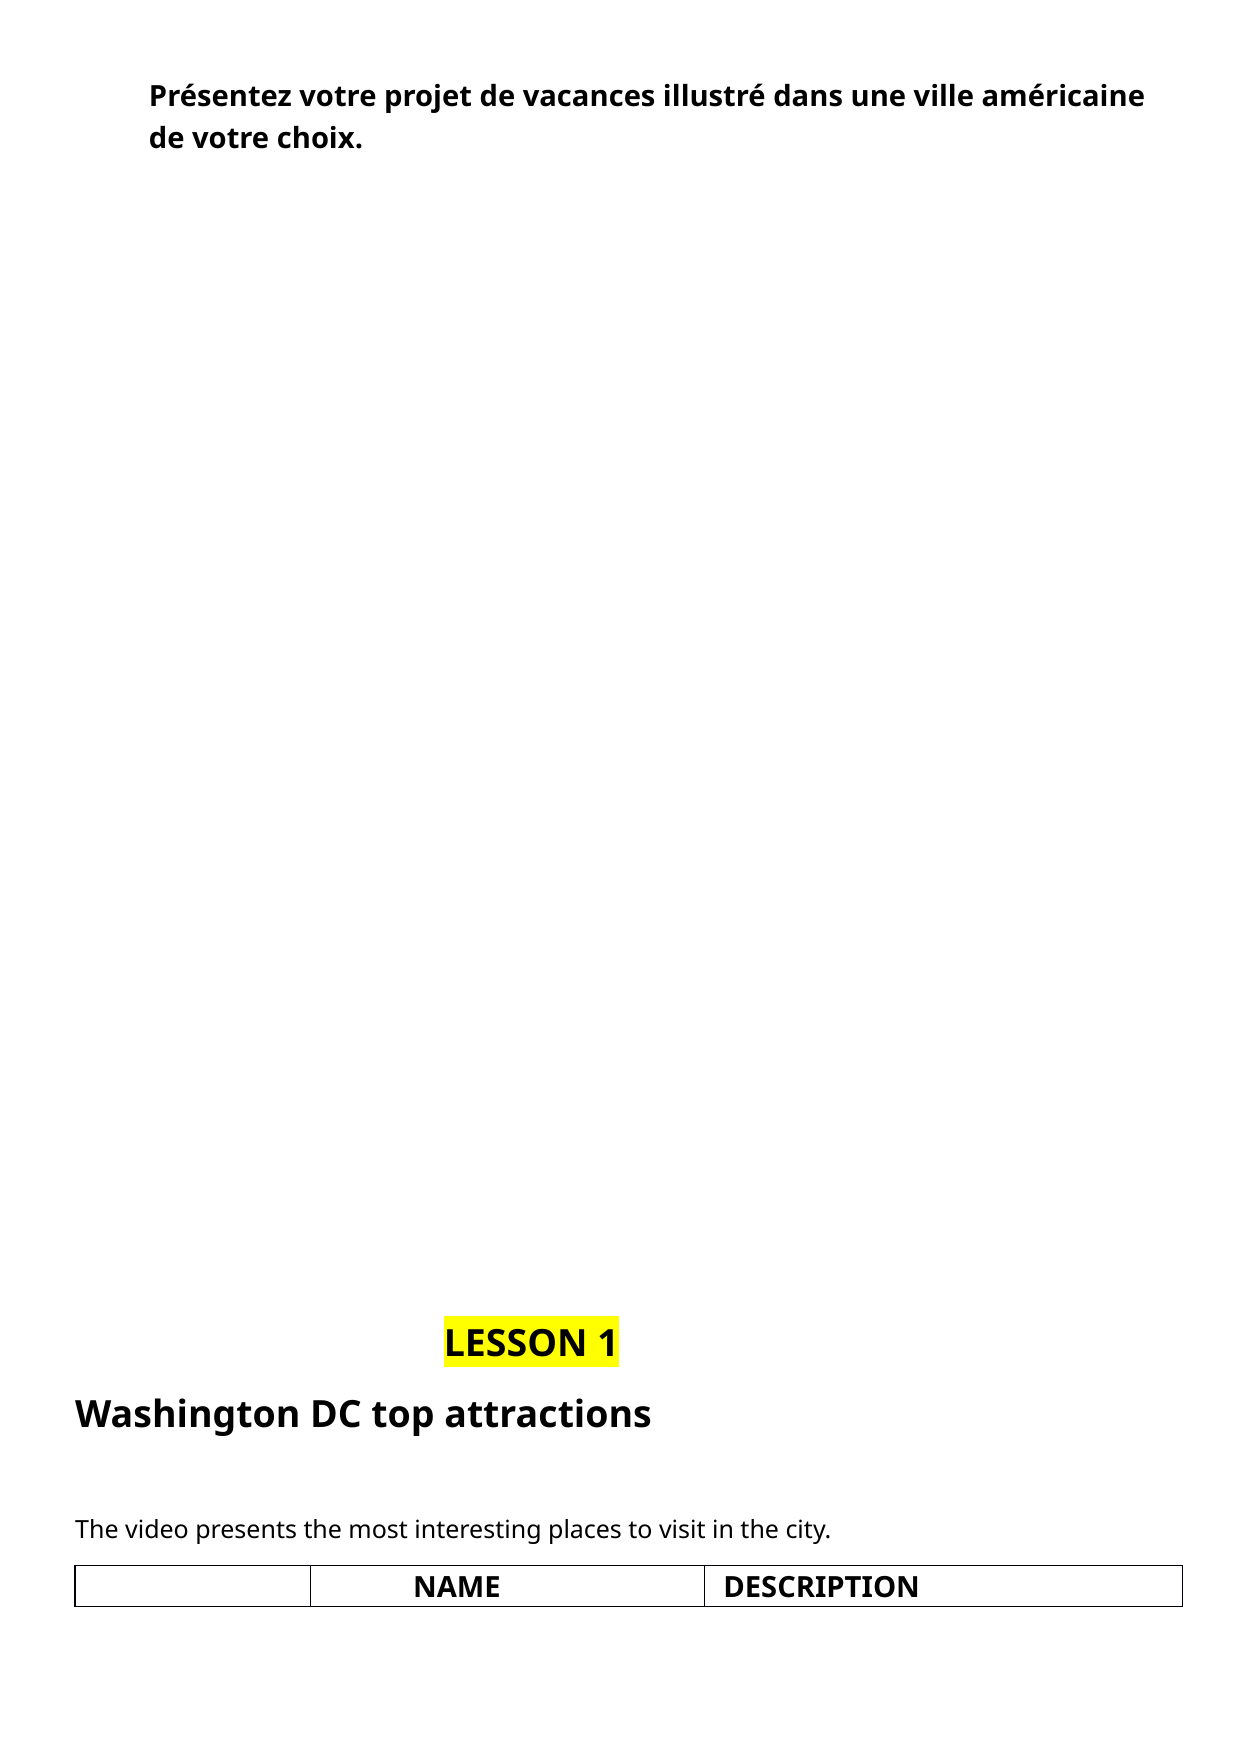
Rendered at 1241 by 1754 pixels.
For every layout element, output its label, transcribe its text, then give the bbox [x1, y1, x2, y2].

text The video presents the most interesting places to visit in the city. [75, 1512, 1165, 1546]
text LESSON 1 [75, 1316, 1165, 1367]
table_header DESCRIPTION [705, 1566, 1182, 1606]
table_header [76, 1566, 310, 1606]
text Présentez votre projet de vacances illustré dans une ville américaine de votre choix. [149, 75, 1165, 157]
table_header NAME [311, 1566, 704, 1606]
text Washington DC top attractions [75, 1388, 1165, 1439]
